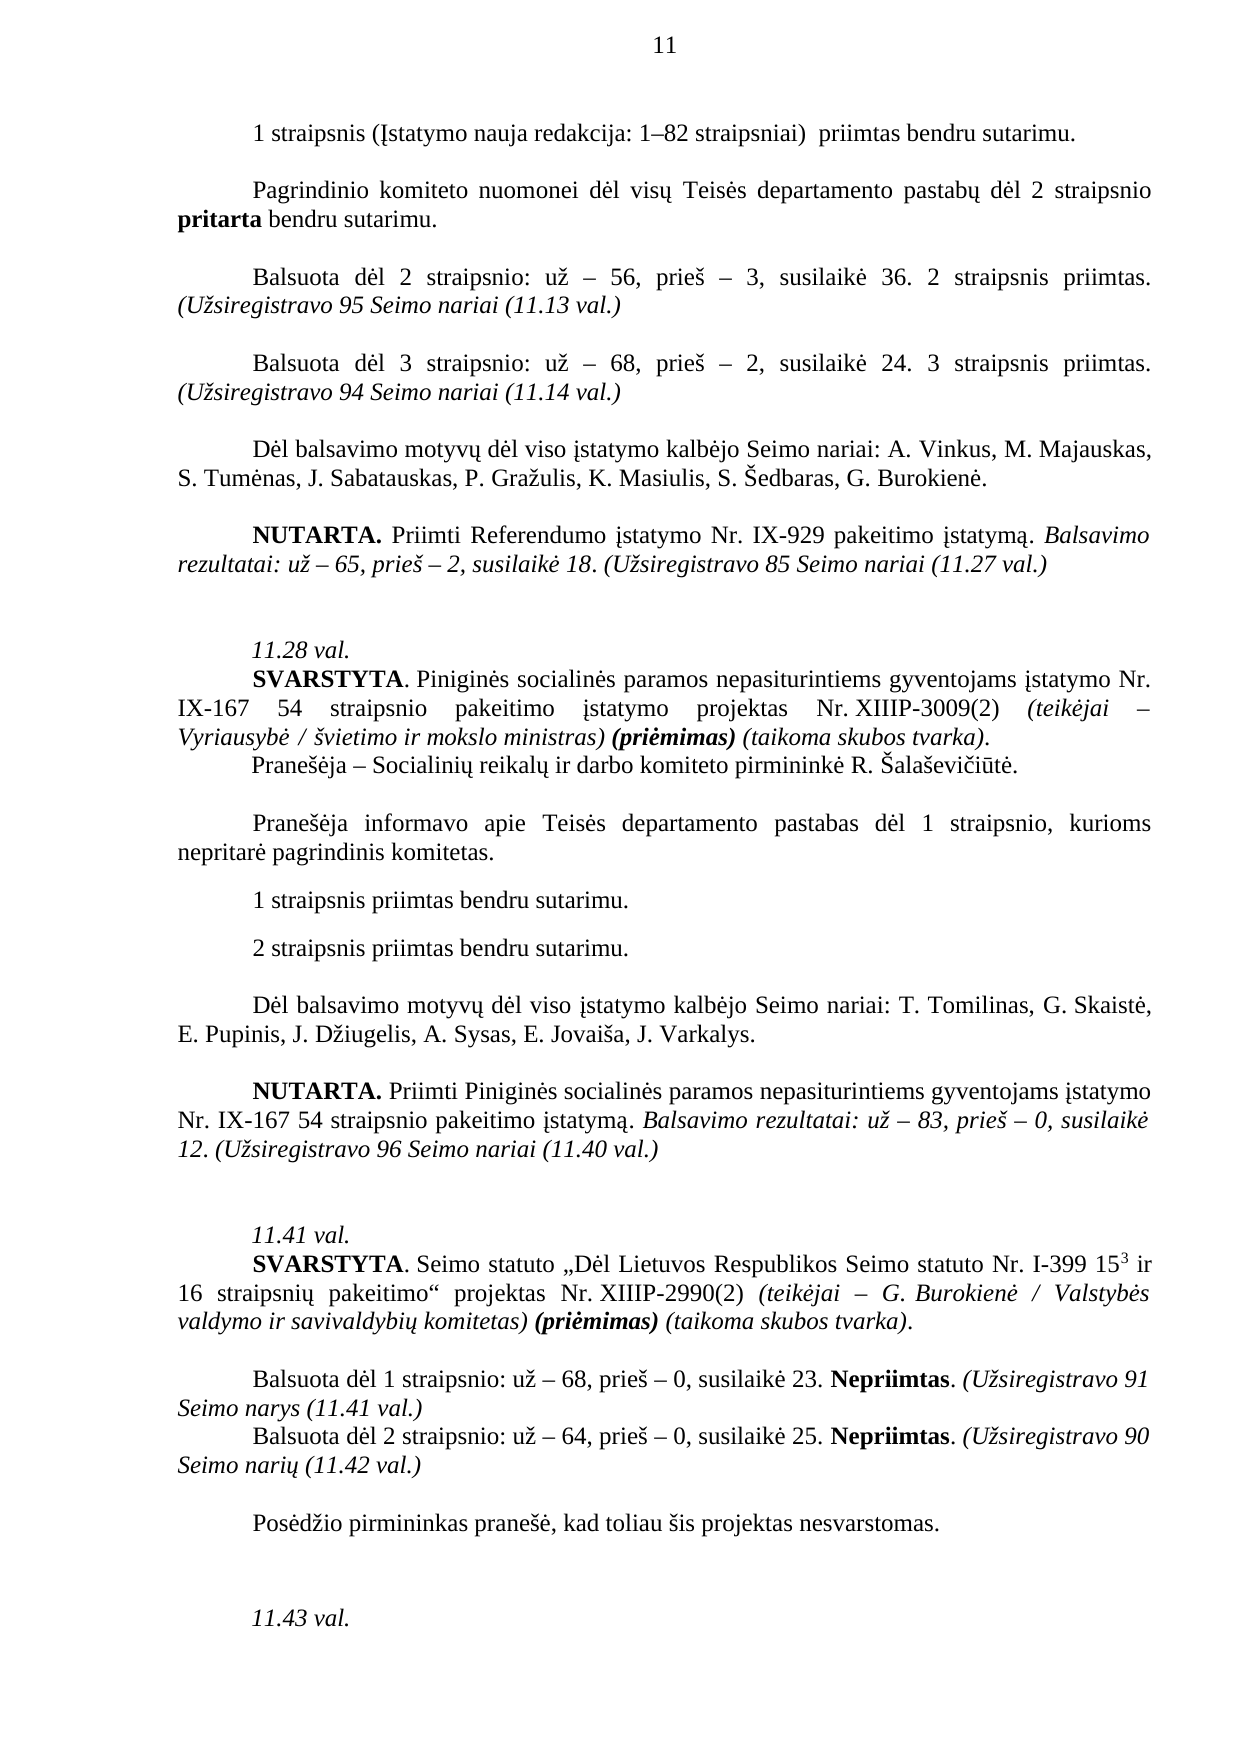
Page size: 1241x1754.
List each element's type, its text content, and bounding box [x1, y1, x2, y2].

text Pagrindinio komiteto nuomonei dėl visų Teisės departamento pastabų dėl 2 straipsnio pritarta bendru sutarimu. [177, 176, 1152, 233]
text Dėl balsavimo motyvų dėl viso įstatymo kalbėjo Seimo nariai: T. Tomilinas, G. Skaistė, E. Pupinis, J. Džiugelis, A. Sysas, E. Jovaiša, J. Varkalys. [177, 990, 1152, 1048]
text NUTARTA. Priimti Referendumo įstatymo Nr. IX-929 pakeitimo įstatymą. Balsavimo rezultatai: už – 65, prieš – 2, susilaikė 18. (Užsiregistravo 85 Seimo nariai (11.27 val.) [177, 521, 1152, 578]
text Pranešėja informavo apie Teisės departamento pastabas dėl 1 straipsnio, kurioms nepritarė pagrindinis komitetas. [177, 808, 1152, 866]
text Balsuota dėl 3 straipsnio: už – 68, prieš – 2, susilaikė 24. 3 straipsnis priimtas. (Užsiregistravo 94 Seimo nariai (11.14 val.) [177, 348, 1152, 406]
text 1 straipsnis (Įstatymo nauja redakcija: 1–82 straipsniai) priimtas bendru sutarimu. [177, 118, 1152, 147]
text 11.28 val. [177, 636, 1152, 664]
text SVARSTYTA. Seimo statuto „Dėl Lietuvos Respublikos Seimo statuto Nr. I-399 153 ir 16 straipsnių pakeitimo“ projektas Nr. XIIIP-2990(2) (teikėjai – G. Burokienė / Valstybės valdymo ir savivaldybių komitetas) (priėmimas) (taikoma skubos tvarka). [177, 1249, 1152, 1335]
text NUTARTA. Priimti Piniginės socialinės paramos nepasiturintiems gyventojams įstatymo Nr. IX-167 54 straipsnio pakeitimo įstatymą. Balsavimo rezultatai: už – 83, prieš – 0, susilaikė 12. (Užsiregistravo 96 Seimo nariai (11.40 val.) [177, 1076, 1152, 1163]
text Balsuota dėl 1 straipsnio: už – 68, prieš – 0, susilaikė 23. Nepriimtas. (Užsiregistravo 91 Seimo narys (11.41 val.) [177, 1364, 1152, 1421]
text Dėl balsavimo motyvų dėl viso įstatymo kalbėjo Seimo nariai: A. Vinkus, M. Majauskas, S. Tumėnas, J. Sabatauskas, P. Gražulis, K. Masiulis, S. Šedbaras, G. Burokienė. [177, 434, 1152, 492]
text SVARSTYTA. Piniginės socialinės paramos nepasiturintiems gyventojams įstatymo Nr. IX-167 54 straipsnio pakeitimo įstatymo projektas Nr. XIIIP-3009(2) (teikėjai – Vyriausybė / švietimo ir mokslo ministras) (priėmimas) (taikoma skubos tvarka). [177, 664, 1152, 751]
text 2 straipsnis priimtas bendru sutarimu. [177, 933, 1152, 961]
text Posėdžio pirmininkas pranešė, kad toliau šis projektas nesvarstomas. [177, 1508, 1152, 1536]
text 11.41 val. [177, 1220, 1152, 1249]
text Balsuota dėl 2 straipsnio: už – 64, prieš – 0, susilaikė 25. Nepriimtas. (Užsiregistravo 90 Seimo narių (11.42 val.) [177, 1421, 1152, 1479]
text Pranešėja – Socialinių reikalų ir darbo komiteto pirmininkė R. Šalaševičiūtė. [177, 751, 1152, 779]
text 1 straipsnis priimtas bendru sutarimu. [177, 885, 1152, 913]
text Balsuota dėl 2 straipsnio: už – 56, prieš – 3, susilaikė 36. 2 straipsnis priimtas. (Užsiregistravo 95 Seimo nariai (11.13 val.) [177, 262, 1152, 319]
text 11.43 val. [177, 1603, 1152, 1632]
